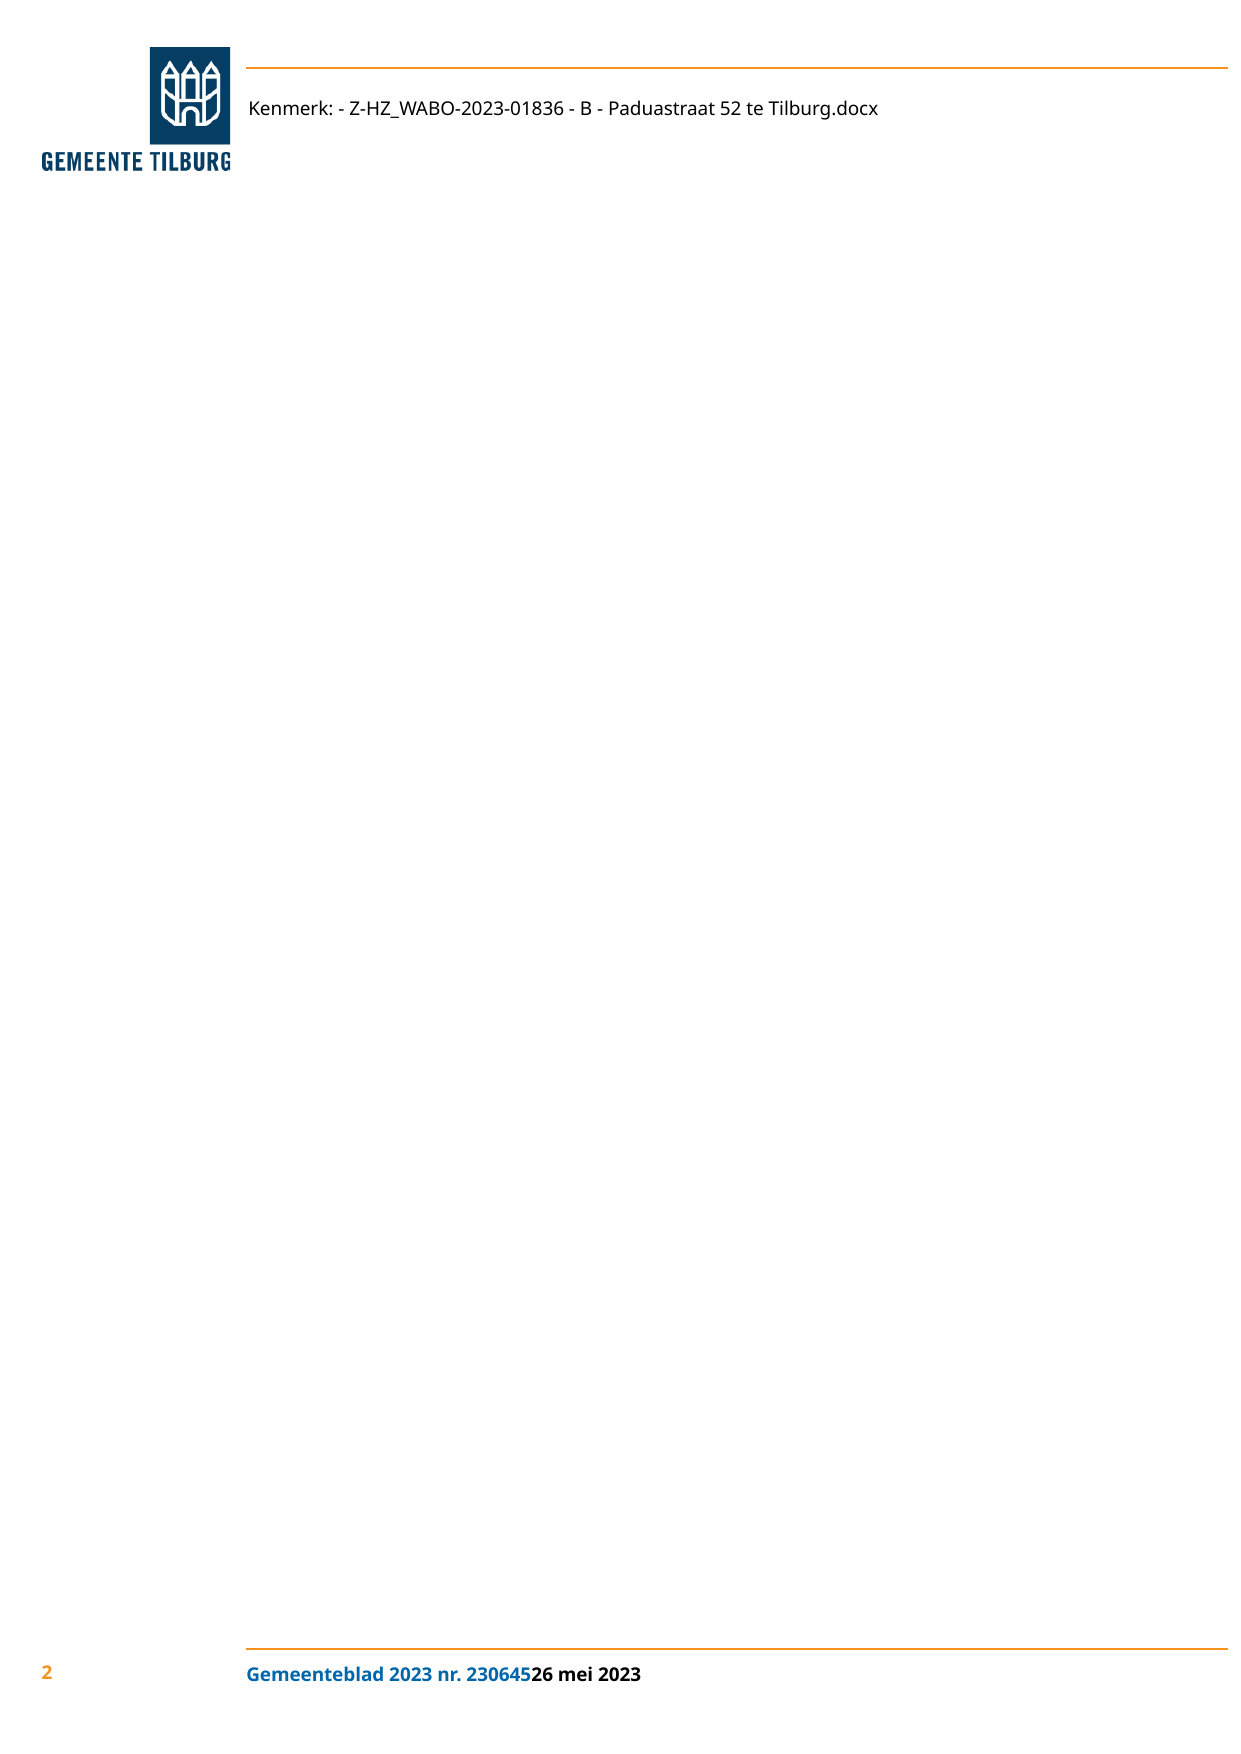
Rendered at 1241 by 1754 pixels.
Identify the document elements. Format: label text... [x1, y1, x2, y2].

picture [41, 47, 231, 172]
text Kenmerk: - Z-HZ_WABO-2023-01836 - B - Paduastraat 52 te Tilburg.docx [248, 95, 1152, 121]
